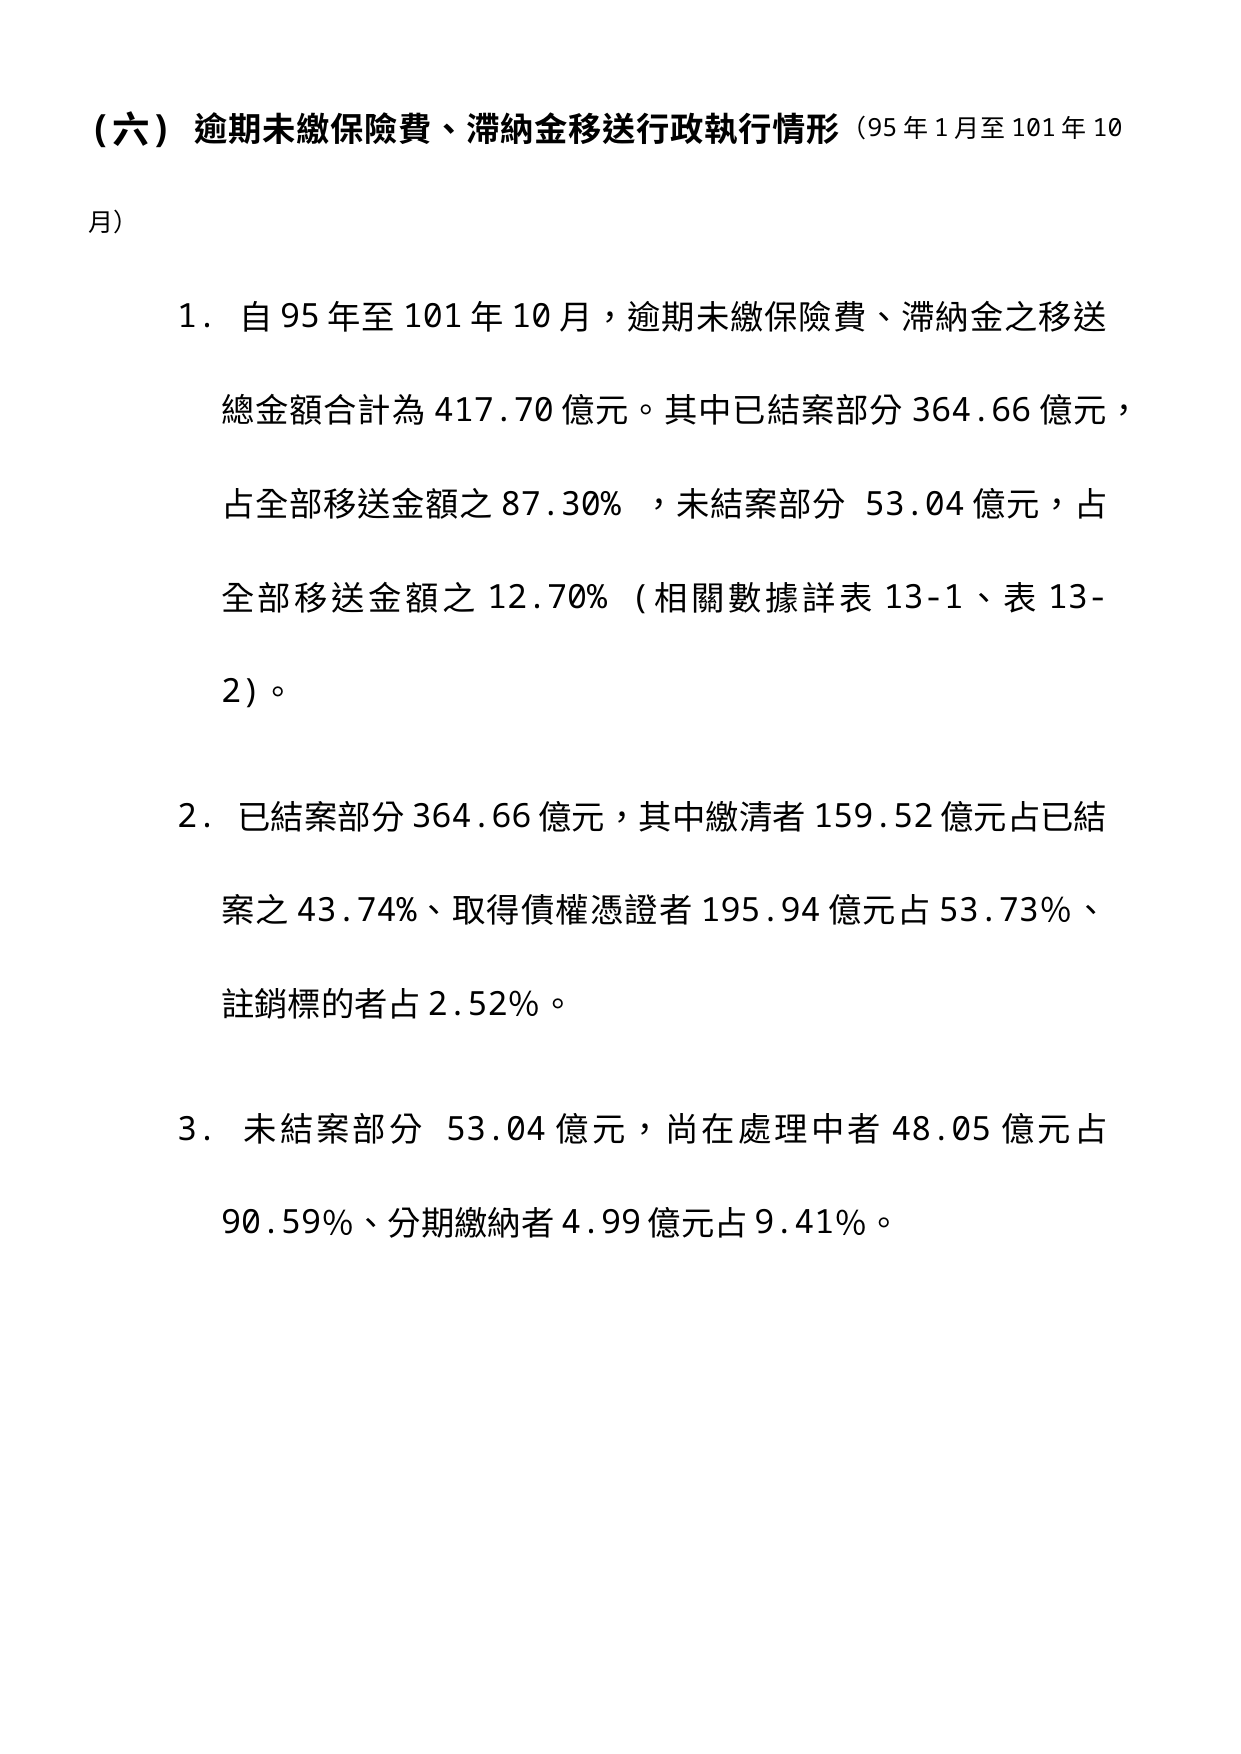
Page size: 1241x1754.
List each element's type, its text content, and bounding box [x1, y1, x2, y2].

text 3. 未結案部分 53.04億元，尚在處理中者48.05億元占90.59％、分期繳納者4.99億元占9.41％。 [177, 1085, 1108, 1242]
text (六) 逾期未繳保險費、滯納金移送行政執行情形（95年1月至101年10月） [89, 85, 1122, 242]
text 2. 已結案部分364.66億元，其中繳清者159.52億元占已結案之43.74%、取得債權憑證者195.94億元占53.73％、註銷標的者占2.52％。 [177, 773, 1108, 1023]
text 1. 自95年至101年10月，逾期未繳保險費、滯納金之移送總金額合計為417.70億元。其中已結案部分364.66億元，占全部移送金額之87.30% ，未結案部分 53.04億元，占全部移送金額之12.70% (相關數據詳表13-1、表13-2)。 [177, 273, 1108, 710]
